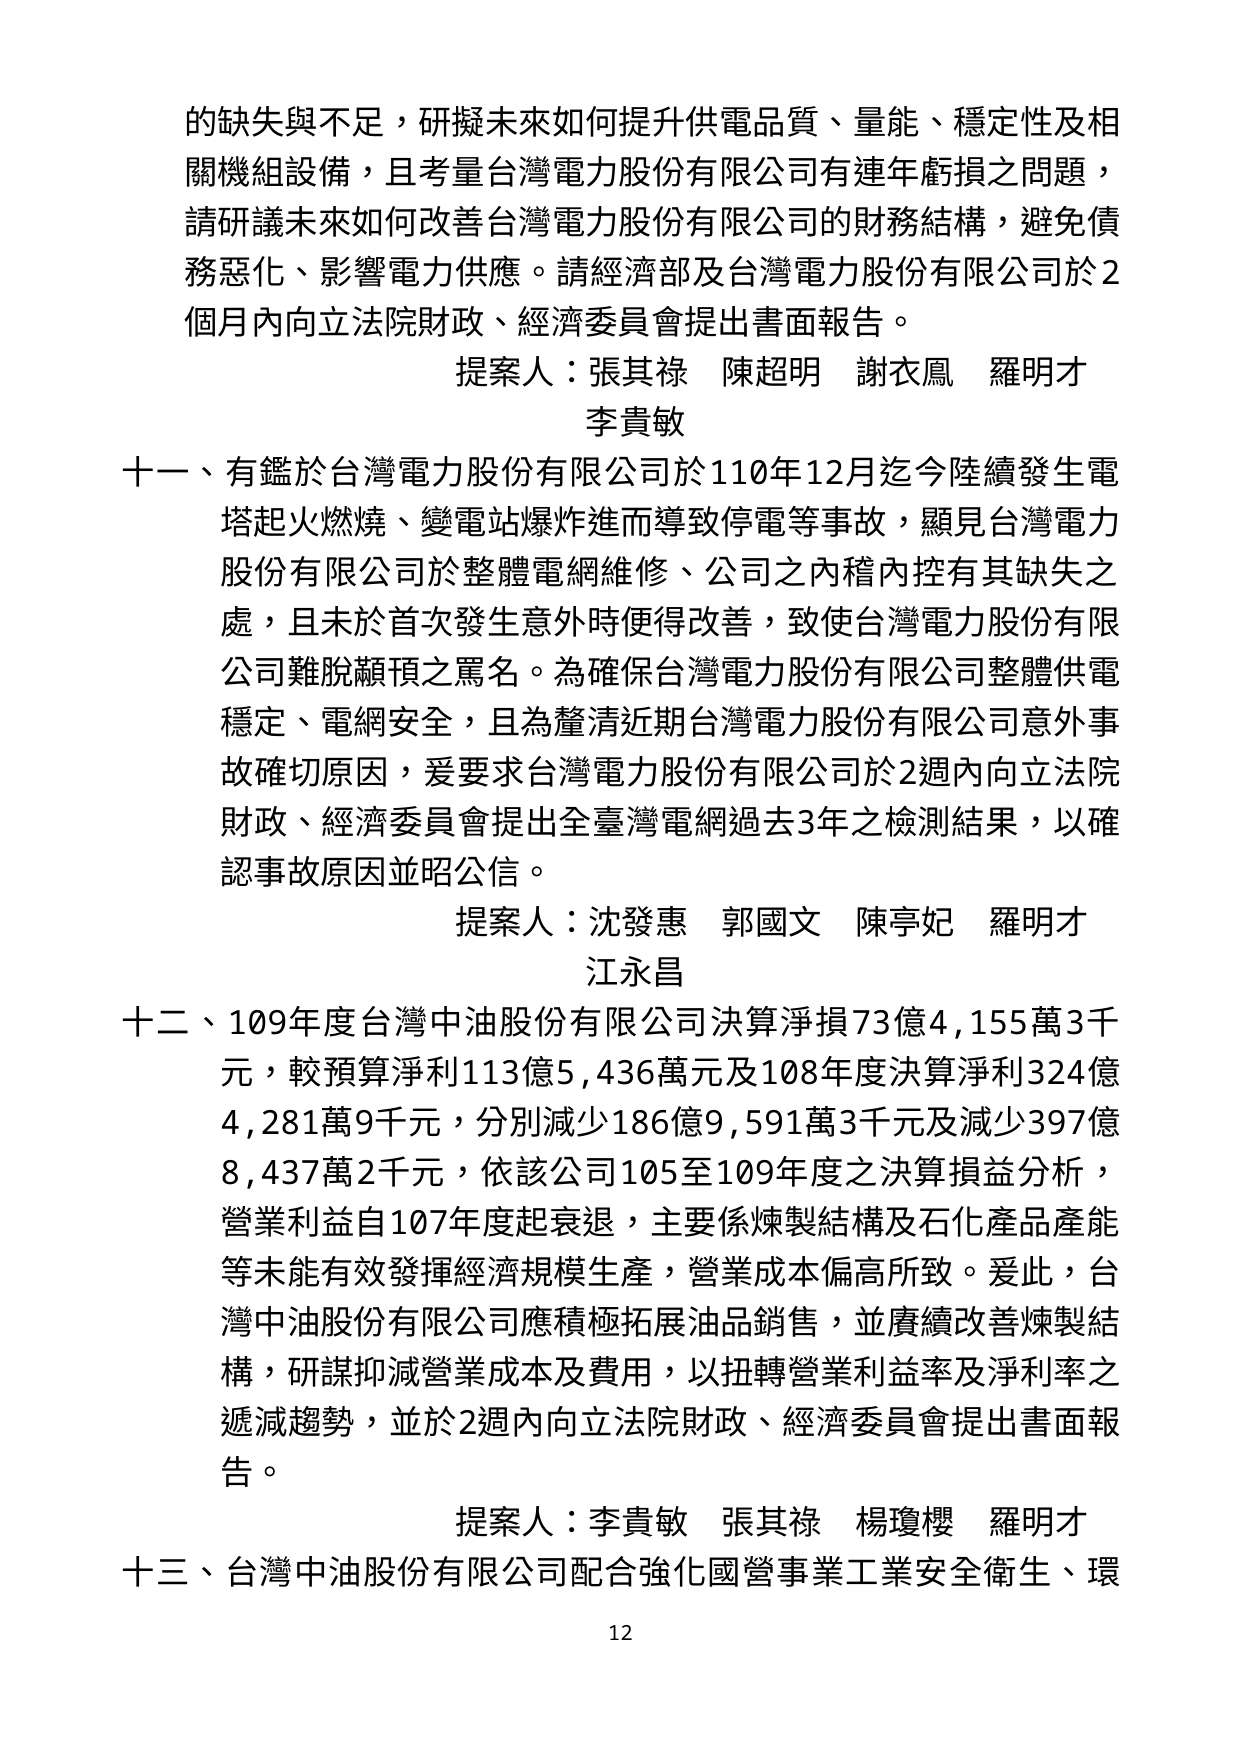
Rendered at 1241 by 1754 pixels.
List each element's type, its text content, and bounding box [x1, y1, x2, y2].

text 十一、有鑑於台灣電力股份有限公司於110年12月迄今陸續發生電塔起火燃燒、變電站爆炸進而導致停電等事故，顯見台灣電力股份有限公司於整體電網維修、公司之內稽內控有其缺失之處，且未於首次發生意外時便得改善，致使台灣電力股份有限公司難脫顢頇之罵名。為確保台灣電力股份有限公司整體供電穩定、電網安全，且為釐清近期台灣電力股份有限公司意外事故確切原因，爰要求台灣電力股份有限公司於2週內向立法院財政、經濟委員會提出全臺灣電網過去3年之檢測結果，以確認事故原因並昭公信。 [122, 444, 1120, 894]
text 江永昌 [119, 944, 1120, 994]
text 十二、109年度台灣中油股份有限公司決算淨損73億4,155萬3千元，較預算淨利113億5,436萬元及108年度決算淨利324億4,281萬9千元，分別減少186億9,591萬3千元及減少397億8,437萬2千元，依該公司105至109年度之決算損益分析，營業利益自107年度起衰退，主要係煉製結構及石化產品產能等未能有效發揮經濟規模生產，營業成本偏高所致。爰此，台灣中油股份有限公司應積極拓展油品銷售，並賡續改善煉製結構，研謀抑減營業成本及費用，以扭轉營業利益率及淨利率之遞減趨勢，並於2週內向立法院財政、經濟委員會提出書面報告。 [122, 994, 1120, 1494]
text 提案人：李貴敏 張其祿 楊瓊櫻 羅明才 [122, 1494, 1120, 1544]
text 李貴敏 [119, 394, 1120, 444]
text 提案人：張其祿 陳超明 謝衣鳯 羅明才 [122, 344, 1120, 394]
text 提案人：沈發惠 郭國文 陳亭妃 羅明才 [122, 894, 1120, 944]
text 十三、台灣中油股份有限公司配合強化國營事業工業安全衛生、環 [122, 1544, 1120, 1594]
text 的缺失與不足，研擬未來如何提升供電品質、量能、穩定性及相關機組設備，且考量台灣電力股份有限公司有連年虧損之問題，請研議未來如何改善台灣電力股份有限公司的財務結構，避免債務惡化、影響電力供應。請經濟部及台灣電力股份有限公司於2個月內向立法院財政、經濟委員會提出書面報告。 [119, 94, 1120, 344]
